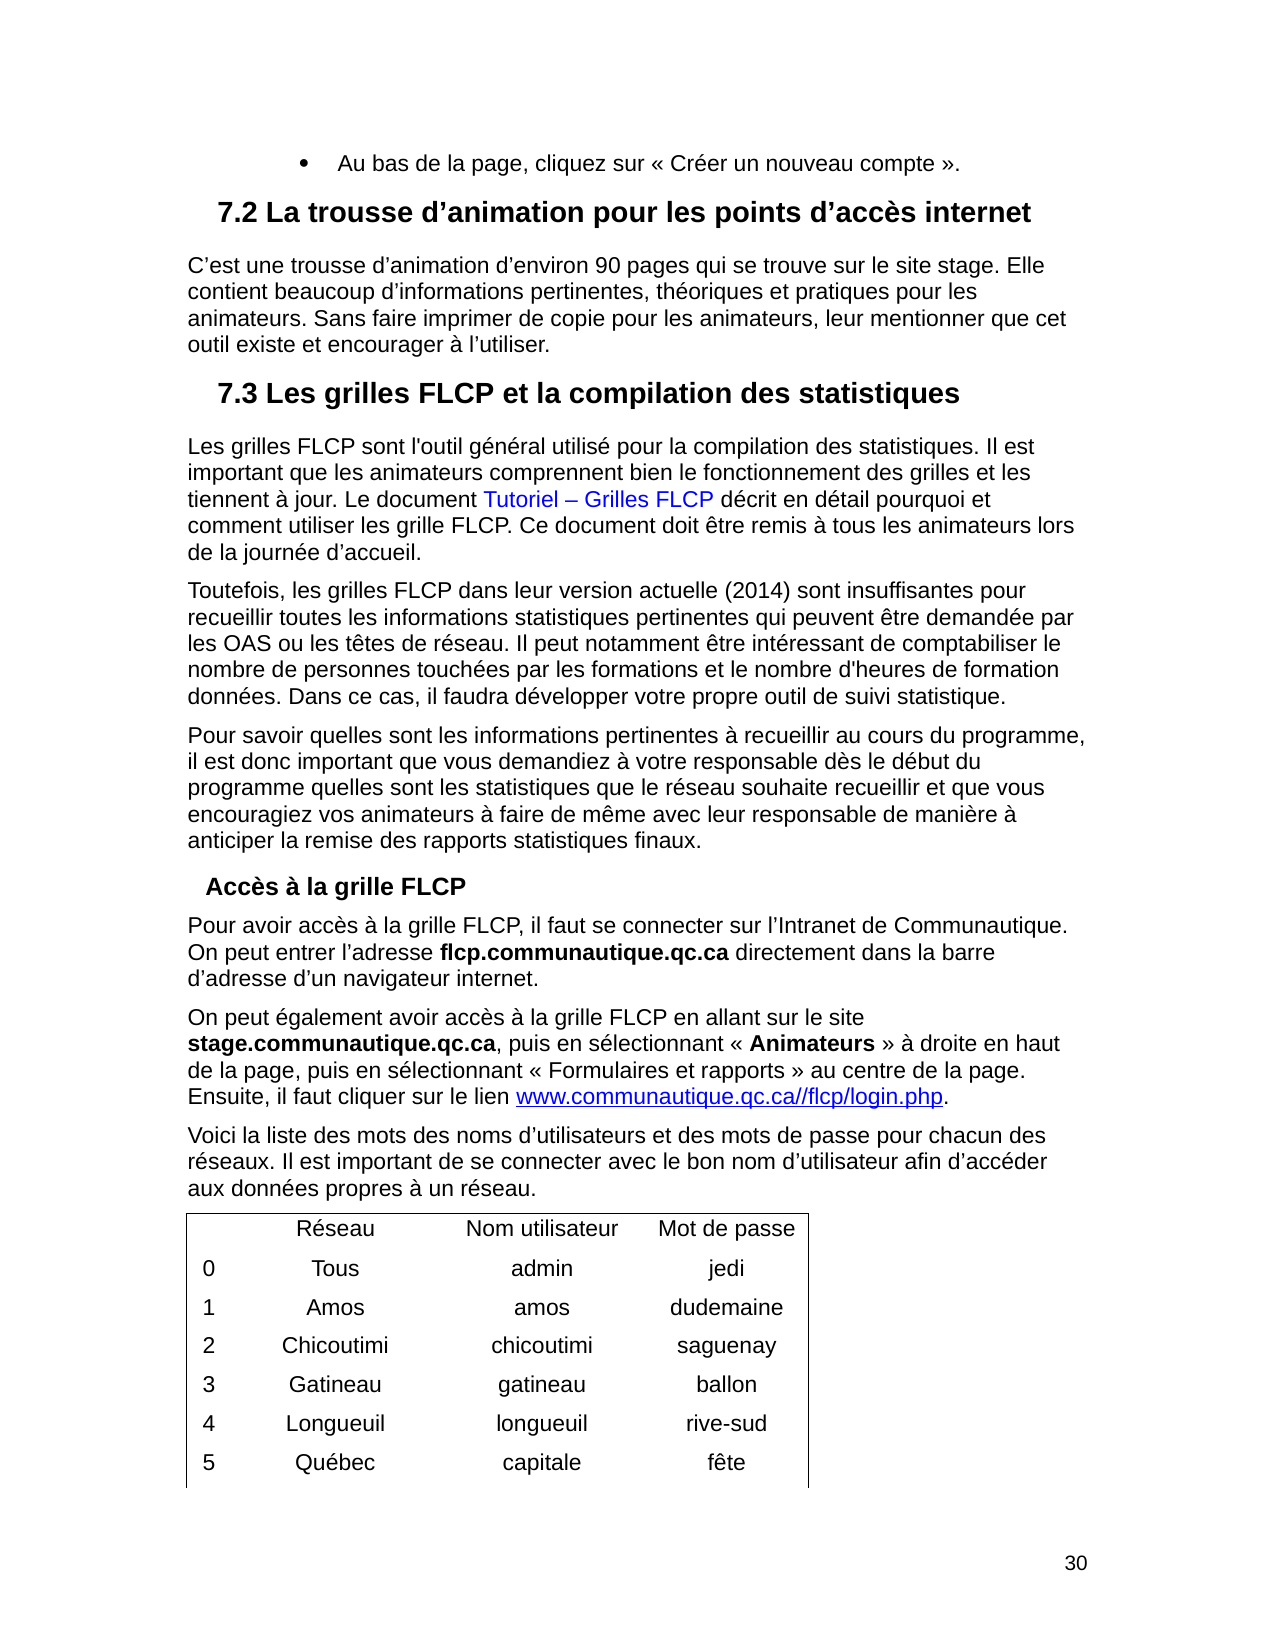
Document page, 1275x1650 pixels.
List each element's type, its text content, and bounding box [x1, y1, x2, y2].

text Pour savoir quelles sont les informations pertinentes à recueillir au cours du programme, il est donc important que vous demandiez à votre responsable dès le début du programme quelles sont les statistiques que le réseau souhaite recueillir et que vous encouragiez vos animateurs à faire de même avec leur responsable de manière à anticiper la remise des rapports statistiques finaux. [187, 722, 1087, 853]
table_header Mot de passe [645, 1214, 808, 1255]
table_header [187, 1214, 231, 1255]
table_cell Chicoutimi [231, 1333, 439, 1371]
table_cell Amos [231, 1294, 439, 1332]
text C’est une trousse d’animation d’environ 90 pages qui se trouve sur le site stage. Elle contient beaucoup d’informations pertinentes, théoriques et pratiques pour les animateurs. Sans faire imprimer de copie pour les animateurs, leur mentionner que cet outil existe et encourager à l’utiliser. [187, 252, 1087, 357]
table_cell Gatineau [231, 1371, 439, 1410]
table_cell gatineau [439, 1371, 645, 1410]
subtitle Accès à la grille FLCP [205, 872, 1087, 901]
table_cell longueuil [439, 1410, 645, 1449]
table_cell saguenay [645, 1333, 808, 1371]
table_header Réseau [231, 1214, 439, 1255]
table_cell fête [645, 1449, 808, 1488]
table_cell ballon [645, 1371, 808, 1410]
table_cell 5 [187, 1449, 231, 1488]
table_cell capitale [439, 1449, 645, 1488]
table_cell 3 [187, 1371, 231, 1410]
text Voici la liste des mots des noms d’utilisateurs et des mots de passe pour chacun des réseaux. Il est important de se connecter avec le bon nom d’utilisateur afin d’accéder aux données propres à un réseau. [187, 1122, 1087, 1201]
table_header Nom utilisateur [439, 1214, 645, 1255]
table_cell 0 [187, 1255, 231, 1293]
table_cell jedi [645, 1255, 808, 1293]
text On peut également avoir accès à la grille FLCP en allant sur le site stage.communautique.qc.ca, puis en sélectionnant « Animateurs » à droite en haut de la page, puis en sélectionnant « Formulaires et rapports » au centre de la page. Ensuite, il faut cliquer sur le lien www.communautique.qc.ca//flcp/login.php. [187, 1004, 1087, 1109]
text Pour avoir accès à la grille FLCP, il faut se connecter sur l’Intranet de Communautique. On peut entrer l’adresse flcp.communautique.qc.ca directement dans la barre d’adresse d’un navigateur internet. [187, 912, 1087, 991]
table_cell admin [439, 1255, 645, 1293]
table_cell Québec [231, 1449, 439, 1488]
table_cell Tous [231, 1255, 439, 1293]
table_cell 1 [187, 1294, 231, 1332]
text Les grilles FLCP sont l'outil général utilisé pour la compilation des statistiques. Il est important que les animateurs comprennent bien le fonctionnement des grilles et les tiennent à jour. Le document Tutoriel – Grilles FLCP décrit en détail pourquoi et comment utiliser les grille FLCP. Ce document doit être remis à tous les animateurs lors de la journée d’accueil. [187, 433, 1087, 565]
subtitle 7.3 Les grilles FLCP et la compilation des statistiques [217, 376, 1087, 409]
text Toutefois, les grilles FLCP dans leur version actuelle (2014) sont insuffisantes pour recueillir toutes les informations statistiques pertinentes qui peuvent être demandée par les OAS ou les têtes de réseau. Il peut notamment être intéressant de comptabiliser le nombre de personnes touchées par les formations et le nombre d'heures de formation données. Dans ce cas, il faudra développer votre propre outil de suivi statistique. [187, 577, 1087, 709]
table_cell amos [439, 1294, 645, 1332]
table_cell Longueuil [231, 1410, 439, 1449]
table_cell rive-sud [645, 1410, 808, 1449]
table_cell 2 [187, 1333, 231, 1371]
list Au bas de la page, cliquez sur « Créer un nouveau compte ». [300, 150, 1087, 176]
subtitle 7.2 La trousse d’animation pour les points d’accès internet [217, 195, 1087, 228]
table_cell chicoutimi [439, 1333, 645, 1371]
table_cell dudemaine [645, 1294, 808, 1332]
table_cell 4 [187, 1410, 231, 1449]
